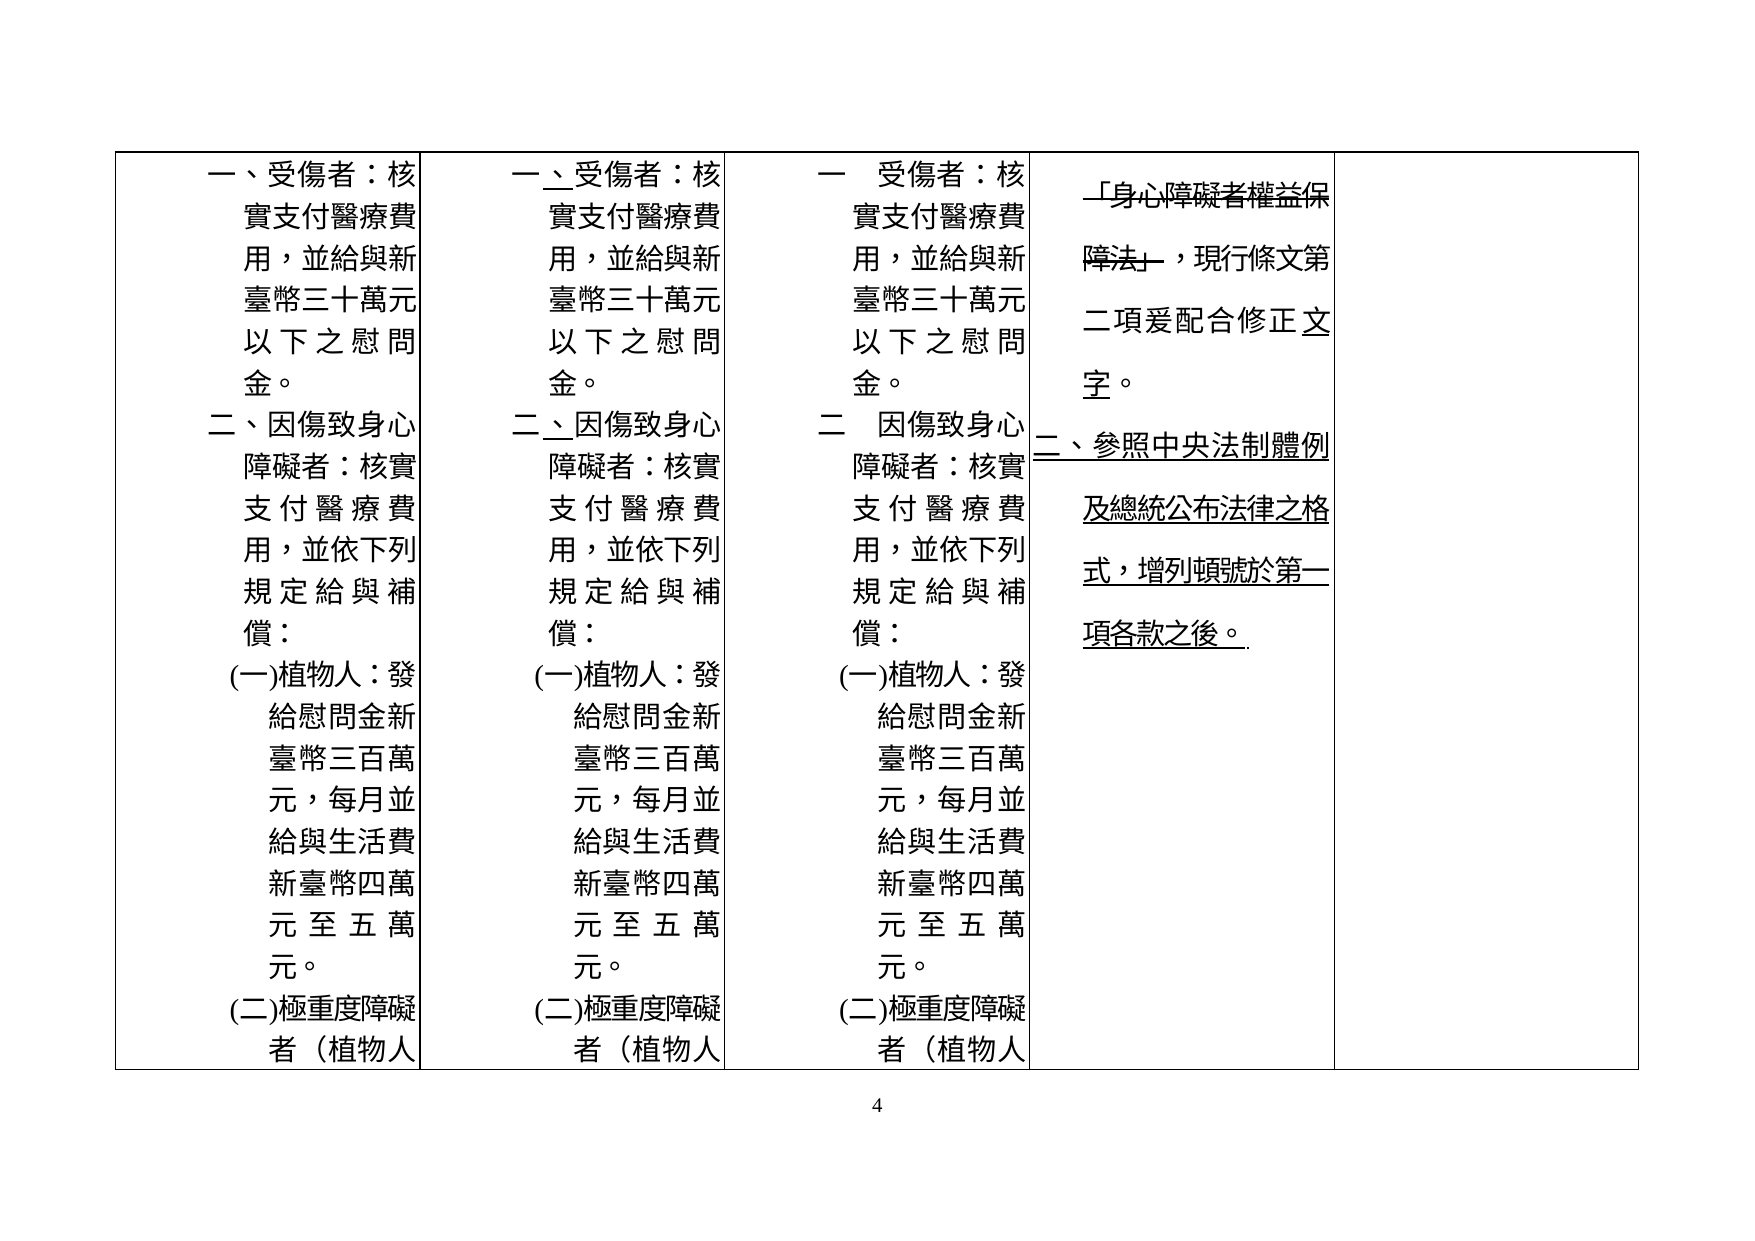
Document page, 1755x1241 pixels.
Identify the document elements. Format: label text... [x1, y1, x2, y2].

table_cell 一 受傷者：核實支付醫療費用，並給與新臺幣三十萬元以下之慰問金。 二 因傷致身心障礙者：核實支付醫療費用，並依下列規定給與補償： (一)植物人：發給慰問金新臺幣三百萬元，每月並給與生活費新臺幣四萬元至五萬元。 (二)極重度障礙者（植物人 [725, 153, 1029, 1069]
table_cell [1335, 153, 1638, 1069]
table_cell 一、受傷者：核實支付醫療費用，並給與新臺幣三十萬元以下之慰問金。 二、因傷致身心障礙者：核實支付醫療費用，並依下列規定給與補償： (一)植物人：發給慰問金新臺幣三百萬元，每月並給與生活費新臺幣四萬元至五萬元。 (二)極重度障礙者（植物人 [421, 153, 724, 1069]
table_cell 「身心障礙者權益保障法」，現行條文第二項爰配合修正文字。 二、參照中央法制體例及總統公布法律之格式，增列頓號於第一項各款之後。 [1030, 153, 1334, 1069]
table_cell 一、受傷者：核實支付醫療費用，並給與新臺幣三十萬元以下之慰問金。 二、因傷致身心障礙者：核實支付醫療費用，並依下列規定給與補償： (一)植物人：發給慰問金新臺幣三百萬元，每月並給與生活費新臺幣四萬元至五萬元。 (二)極重度障礙者（植物人 [116, 153, 419, 1069]
